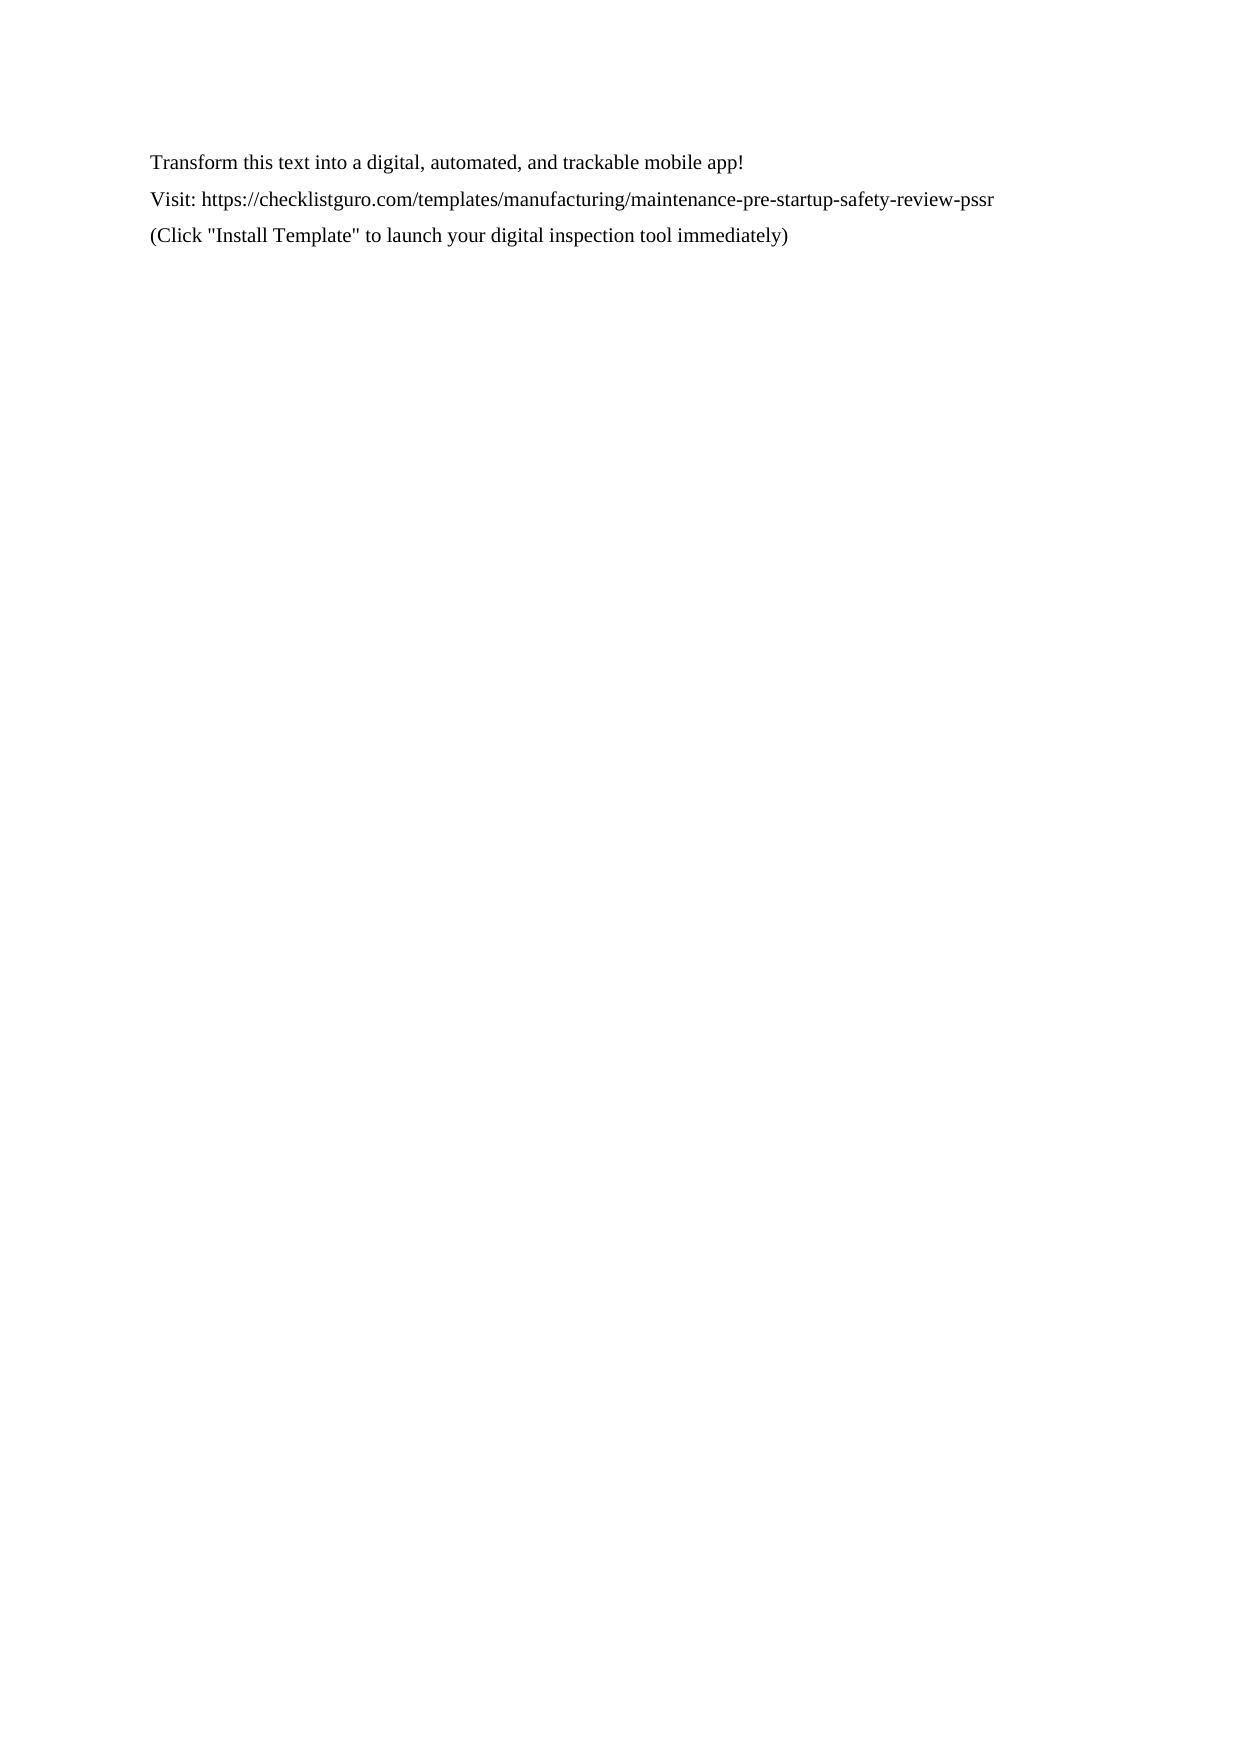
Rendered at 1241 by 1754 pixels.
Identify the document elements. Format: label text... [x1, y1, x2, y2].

text Visit: https://checklistguro.com/templates/manufacturing/maintenance-pre-startup-safety-review-pssr [150, 187, 1090, 211]
text (Click "Install Template" to launch your digital inspection tool immediately) [150, 223, 1090, 247]
text Transform this text into a digital, automated, and trackable mobile app! [150, 150, 1090, 174]
